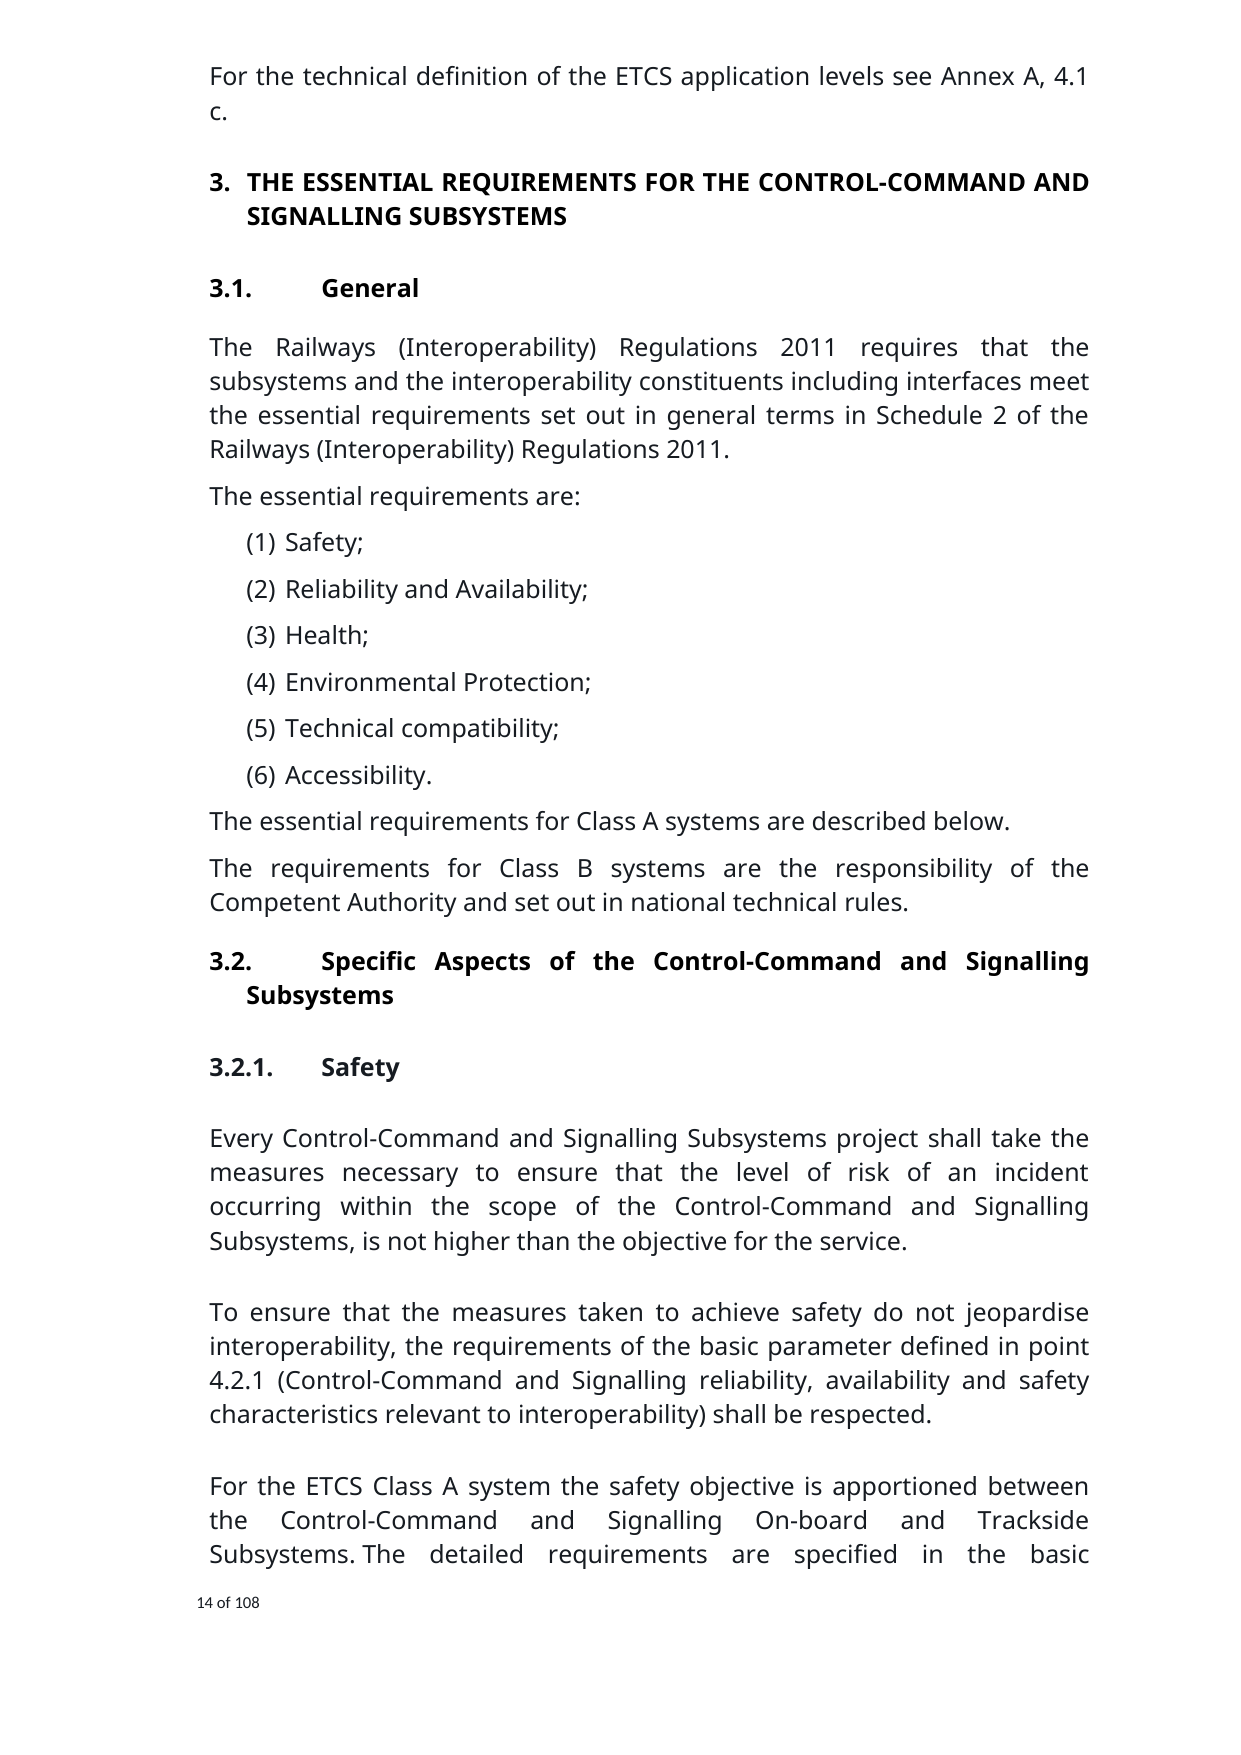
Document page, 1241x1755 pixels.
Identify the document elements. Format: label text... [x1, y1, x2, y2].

text For the technical definition of the ETCS application levels see Annex A, 4.1 c. [209, 59, 1090, 127]
text The essential requirements are: [209, 478, 1090, 512]
list Environmental Protection; [246, 664, 1090, 698]
text The Railways (Interoperability) Regulations 2011 requires that the subsystems and the interoperability constituents including interfaces meet the essential requirements set out in general terms in Schedule 2 of the Railways (Interoperability) Regulations 2011. [209, 329, 1090, 466]
list Safety; [246, 525, 1090, 559]
text To ensure that the measures taken to achieve safety do not jeopardise interoperability, the requirements of the basic parameter defined in point 4.2.1 (Control-Command and Signalling reliability, availability and safety characteristics relevant to interoperability) shall be respected. [209, 1295, 1090, 1431]
subtitle General [209, 270, 1090, 304]
list Reliability and Availability; [246, 571, 1090, 605]
text For the ETCS Class A system the safety objective is apportioned between the Control-Command and Signalling On-board and Trackside Subsystems. The detailed requirements are specified in the basic [209, 1468, 1090, 1571]
text The requirements for Class B systems are the responsibility of the Competent Authority and set out in national technical rules. [209, 851, 1090, 919]
subtitle Safety [209, 1049, 1090, 1083]
text The essential requirements for Class A systems are described below. [209, 804, 1090, 838]
subtitle THE ESSENTIAL REQUIREMENTS FOR THE CONTROL-COMMAND AND SIGNALLING SUBSYSTEMS [209, 165, 1090, 233]
text Every Control-Command and Signalling Subsystems project shall take the measures necessary to ensure that the level of risk of an incident occurring within the scope of the Control-Command and Signalling Subsystems, is not higher than the objective for the service. [209, 1121, 1090, 1257]
subtitle Specific Aspects of the Control-Command and Signalling Subsystems [209, 944, 1090, 1012]
list Technical compatibility; [246, 711, 1090, 745]
list Accessibility. [246, 757, 1090, 792]
list Health; [246, 618, 1090, 652]
